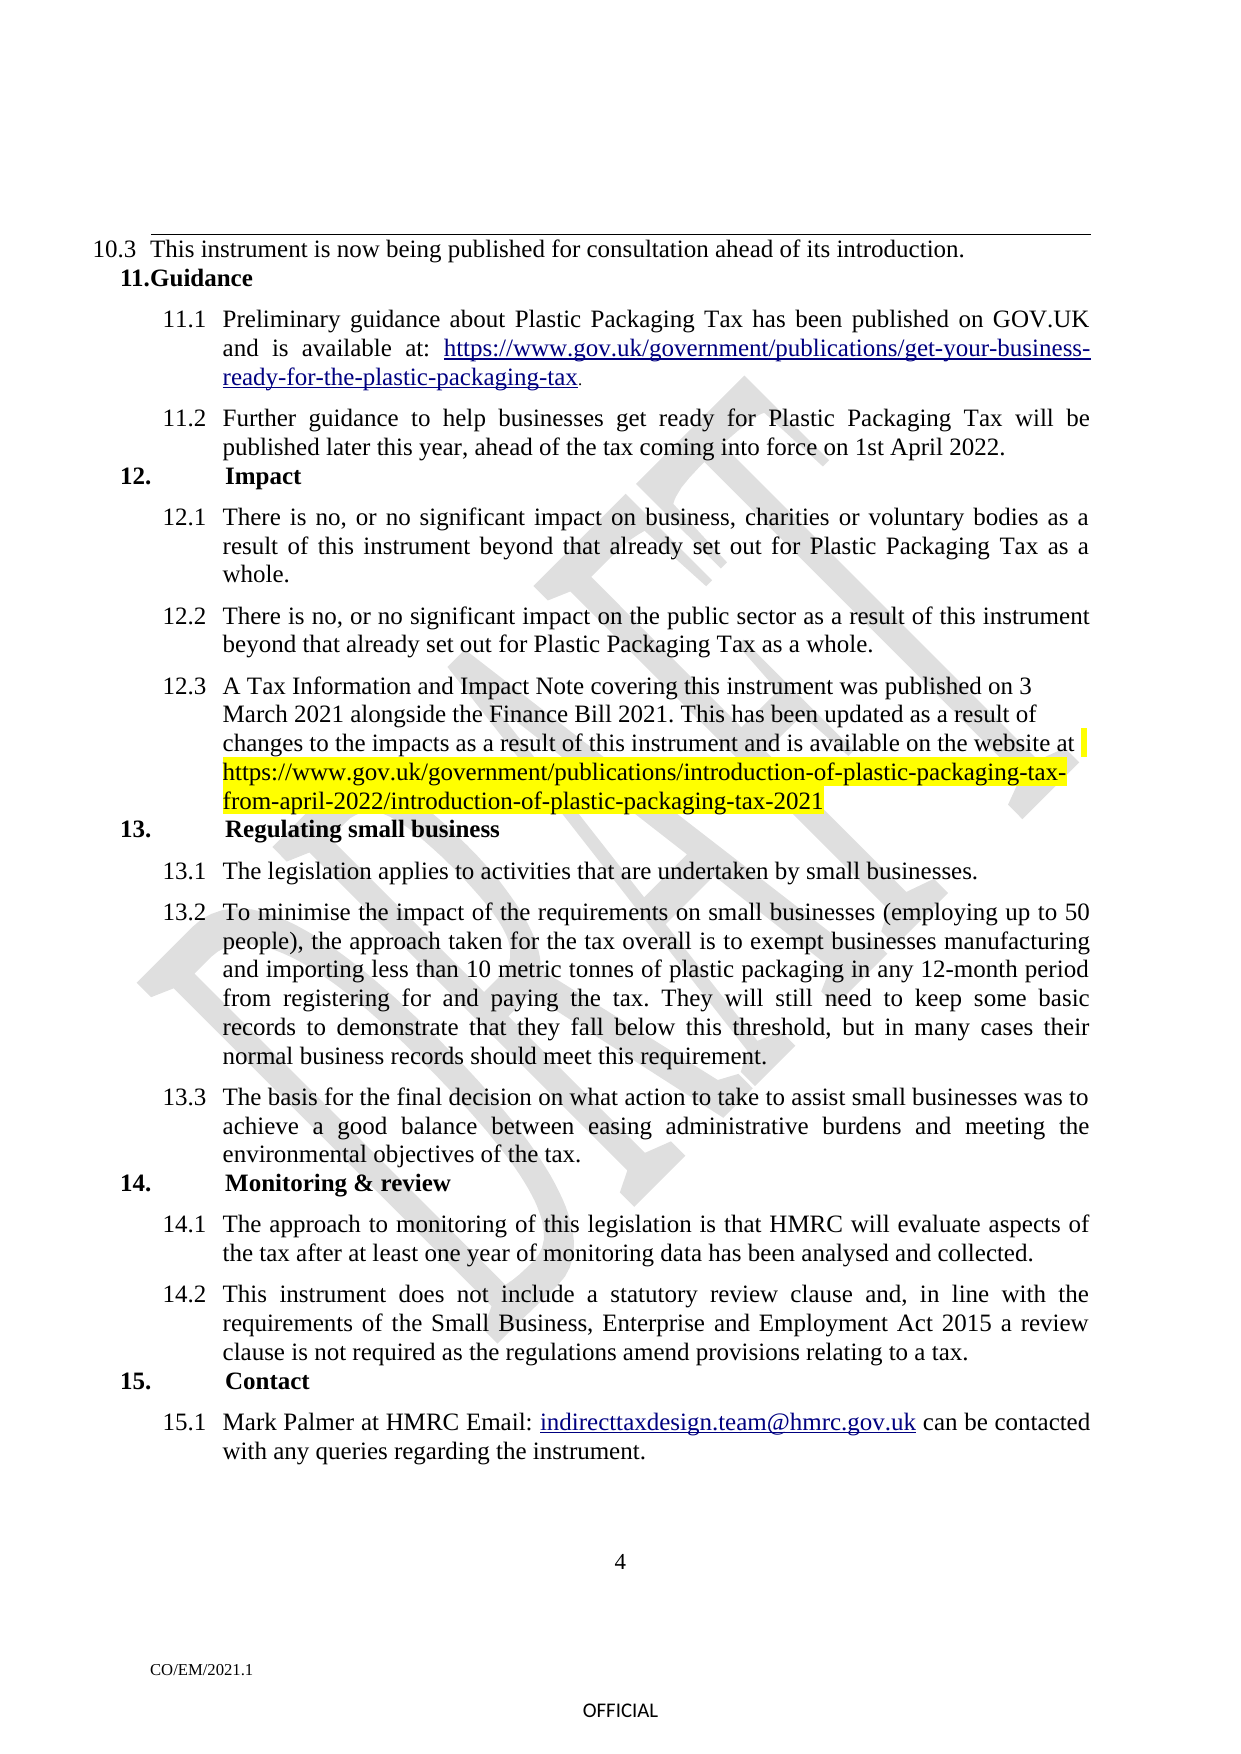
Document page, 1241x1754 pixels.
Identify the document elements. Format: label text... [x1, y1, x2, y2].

title Regulating small business [120, 814, 304, 843]
list The basis for the final decision on what action to take to assist small businesses was to achieve a good balance between easing administrative burdens and meeting the environmental objectives of the tax. [481, 1082, 623, 1168]
list A Tax Information and Impact Note covering this instrument was published on 3 March 2021 alongside the Finance Bill 2021. This has been updated as a result of changes to the impacts as a result of this instrument and is available on the website at https://www.gov.uk/government/publications/introduction-of-plastic-packaging-tax-from-april-2022/introduction-of-plastic-packaging-tax-2021 [767, 671, 1019, 814]
title Monitoring & review [120, 1168, 381, 1197]
list The basis for the final decision on what action to take to assist small businesses was to achieve a good balance between easing administrative burdens and meeting the environmental objectives of the tax. [162, 1082, 352, 1168]
list This instrument is now being published for consultation ahead of its introduction. [92, 234, 1091, 263]
title [682, 463, 730, 489]
list The legislation applies to activities that are undertaken by small businesses. [479, 856, 616, 884]
list A Tax Information and Impact Note covering this instrument was published on 3 March 2021 alongside the Finance Bill 2021. This has been updated as a result of changes to the impacts as a result of this instrument and is available on the website at https://www.gov.uk/government/publications/introduction-of-plastic-packaging-tax-from-april-2022/introduction-of-plastic-packaging-tax-2021 [162, 671, 552, 814]
list A Tax Information and Impact Note covering this instrument was published on 3 March 2021 alongside the Finance Bill 2021. This has been updated as a result of changes to the impacts as a result of this instrument and is available on the website at https://www.gov.uk/government/publications/introduction-of-plastic-packaging-tax-from-april-2022/introduction-of-plastic-packaging-tax-2021 [494, 671, 791, 814]
list There is no, or no significant impact on the public sector as a result of this instrument beyond that already set out for Plastic Packaging Tax as a whole. [880, 601, 1091, 658]
list Further guidance to help businesses get ready for Plastic Packaging Tax will be published later this year, ahead of the tax coming into force on 1st April 2022. [162, 403, 715, 461]
list There is no, or no significant impact on the public sector as a result of this instrument beyond that already set out for Plastic Packaging Tax as a whole. [617, 601, 899, 658]
title Contact [120, 1366, 1091, 1394]
list The basis for the final decision on what action to take to assist small businesses was to achieve a good balance between easing administrative burdens and meeting the environmental objectives of the tax. [576, 1082, 1091, 1168]
list Further guidance to help businesses get ready for Plastic Packaging Tax will be published later this year, ahead of the tax coming into force on 1st April 2022. [773, 403, 1091, 461]
title Regulating small business [580, 814, 671, 843]
list A Tax Information and Impact Note covering this instrument was published on 3 March 2021 alongside the Finance Bill 2021. This has been updated as a result of changes to the impacts as a result of this instrument and is available on the website at https://www.gov.uk/government/publications/introduction-of-plastic-packaging-tax-from-april-2022/introduction-of-plastic-packaging-tax-2021 [508, 716, 625, 814]
title Regulating small business [335, 814, 425, 843]
title Monitoring & review [646, 1168, 1091, 1197]
list To minimise the impact of the requirements on small businesses (employing up to 50 people), the approach taken for the tax overall is to exempt businesses manufacturing and importing less than 10 metric tonnes of plastic packaging in any 12-month period from registering for and paying the tax. They will still need to keep some basic records to demonstrate that they fall below this threshold, but in many cases their normal business records should meet this requirement. [162, 897, 524, 1069]
list The approach to monitoring of this legislation is that HMRC will evaluate aspects of the tax after at least one year of monitoring data has been analysed and collected. [431, 1209, 543, 1267]
list Further guidance to help businesses get ready for Plastic Packaging Tax will be published later this year, ahead of the tax coming into force on 1st April 2022. [725, 414, 815, 461]
list Preliminary guidance about Plastic Packaging Tax has been published on GOV.UK and is available at: https://www.gov.uk/government/publications/get-your-business-ready-for-the-plastic-packaging-tax. [162, 304, 1091, 391]
list The approach to monitoring of this legislation is that HMRC will evaluate aspects of the tax after at least one year of monitoring data has been analysed and collected. [567, 1209, 1091, 1267]
list There is no, or no significant impact on business, charities or voluntary bodies as a result of this instrument beyond that already set out for Plastic Packaging Tax as a whole. [781, 502, 1091, 588]
title Monitoring & review [390, 1168, 532, 1197]
list To minimise the impact of the requirements on small businesses (employing up to 50 people), the approach taken for the tax overall is to exempt businesses manufacturing and importing less than 10 metric tonnes of plastic packaging in any 12-month period from registering for and paying the tax. They will still need to keep some basic records to demonstrate that they fall below this threshold, but in many cases their normal business records should meet this requirement. [667, 897, 1091, 1069]
list There is no, or no significant impact on the public sector as a result of this instrument beyond that already set out for Plastic Packaging Tax as a whole. [162, 601, 635, 658]
list The legislation applies to activities that are undertaken by small businesses. [872, 856, 1091, 884]
title Regulating small business [435, 814, 584, 843]
list To minimise the impact of the requirements on small businesses (employing up to 50 people), the approach taken for the tax overall is to exempt businesses manufacturing and importing less than 10 metric tonnes of plastic packaging in any 12-month period from registering for and paying the tax. They will still need to keep some basic records to demonstrate that they fall below this threshold, but in many cases their normal business records should meet this requirement. [391, 897, 510, 991]
title [740, 461, 1091, 489]
list To minimise the impact of the requirements on small businesses (employing up to 50 people), the approach taken for the tax overall is to exempt businesses manufacturing and importing less than 10 metric tonnes of plastic packaging in any 12-month period from registering for and paying the tax. They will still need to keep some basic records to demonstrate that they fall below this threshold, but in many cases their normal business records should meet this requirement. [513, 897, 747, 1069]
list A Tax Information and Impact Note covering this instrument was published on 3 March 2021 alongside the Finance Bill 2021. This has been updated as a result of changes to the impacts as a result of this instrument and is available on the website at https://www.gov.uk/government/publications/introduction-of-plastic-packaging-tax-from-april-2022/introduction-of-plastic-packaging-tax-2021 [950, 671, 1091, 814]
title Impact [120, 461, 657, 489]
list To minimise the impact of the requirements on small businesses (employing up to 50 people), the approach taken for the tax overall is to exempt businesses manufacturing and importing less than 10 metric tonnes of plastic packaging in any 12-month period from registering for and paying the tax. They will still need to keep some basic records to demonstrate that they fall below this threshold, but in many cases their normal business records should meet this requirement. [196, 944, 428, 1069]
title Guidance [120, 263, 1091, 292]
list This instrument does not include a statutory review clause and, in line with the requirements of the Small Business, Enterprise and Employment Act 2015 a review clause is not required as the regulations amend provisions relating to a tax. [162, 1279, 1091, 1366]
title Regulating small business [679, 814, 820, 843]
list Mark Palmer at HMRC Email: indirecttaxdesign.team@hmrc.gov.uk can be contacted with any queries regarding the instrument. [162, 1407, 1091, 1464]
title Regulating small business [830, 814, 1091, 843]
list There is no, or no significant impact on business, charities or voluntary bodies as a result of this instrument beyond that already set out for Plastic Packaging Tax as a whole. [593, 502, 829, 588]
list The approach to monitoring of this legislation is that HMRC will evaluate aspects of the tax after at least one year of monitoring data has been analysed and collected. [162, 1209, 451, 1267]
list The legislation applies to activities that are undertaken by small businesses. [350, 856, 467, 884]
list The legislation applies to activities that are undertaken by small businesses. [733, 856, 861, 884]
list The legislation applies to activities that are undertaken by small businesses. [613, 856, 684, 884]
list There is no, or no significant impact on business, charities or voluntary bodies as a result of this instrument beyond that already set out for Plastic Packaging Tax as a whole. [162, 502, 616, 588]
list The basis for the final decision on what action to take to assist small businesses was to achieve a good balance between easing administrative burdens and meeting the environmental objectives of the tax. [304, 1082, 514, 1168]
list To minimise the impact of the requirements on small businesses (employing up to 50 people), the approach taken for the tax overall is to exempt businesses manufacturing and importing less than 10 metric tonnes of plastic packaging in any 12-month period from registering for and paying the tax. They will still need to keep some basic records to demonstrate that they fall below this threshold, but in many cases their normal business records should meet this requirement. [510, 996, 645, 1069]
list The legislation applies to activities that are undertaken by small businesses. [162, 856, 339, 884]
title Monitoring & review [547, 1168, 626, 1197]
